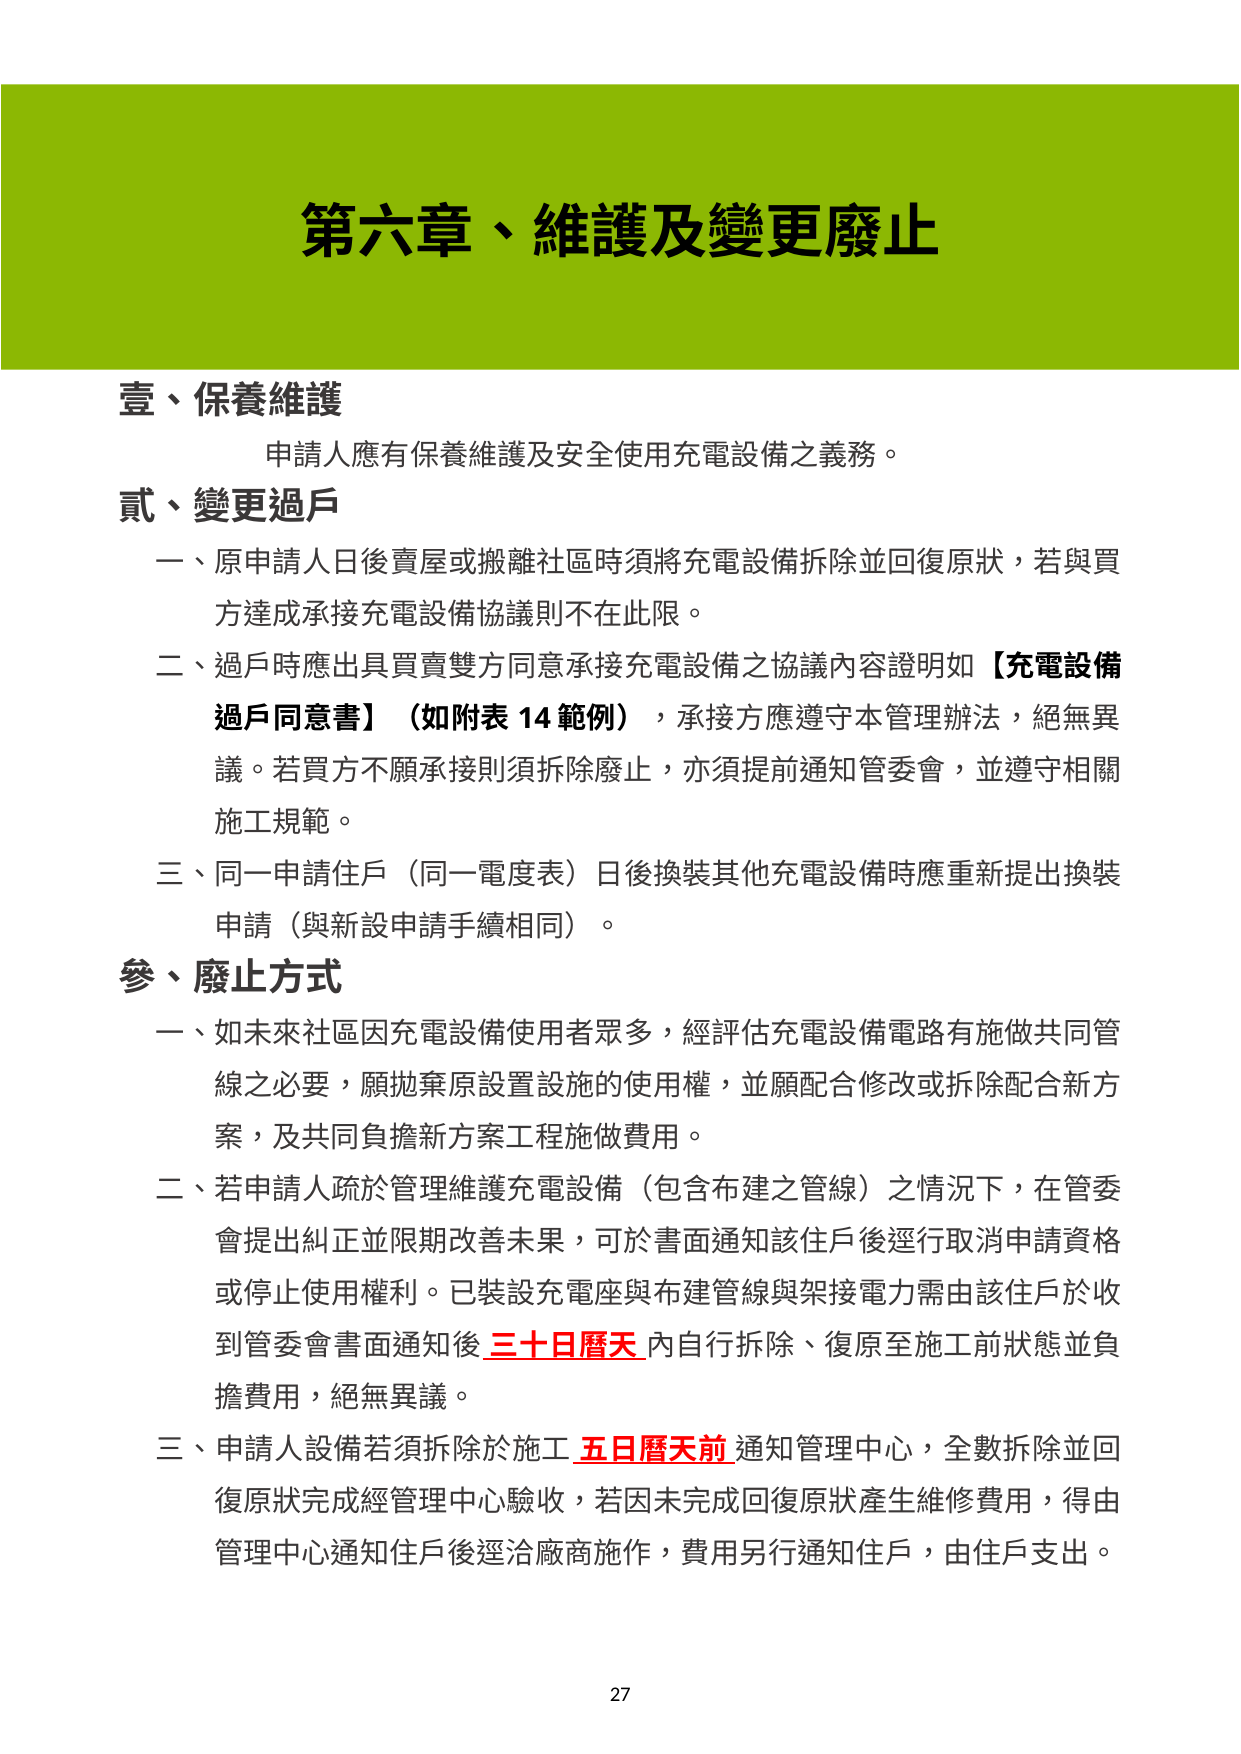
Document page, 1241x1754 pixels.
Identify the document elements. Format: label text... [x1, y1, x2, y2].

list 一、原申請人⽇後賣屋或搬離社區時須將充電設備拆除並回復原狀，若與買⽅達成承接充電設備協議則不在此限。 [156, 530, 1122, 634]
list 一、如未來社區因充電設備使用者眾多，經評估充電設備電路有施做共同管線之必要，願拋棄原設置設施的使用權，並願配合修改或拆除配合新方案，及共同負擔新方案工程施做費用。 [156, 1001, 1122, 1158]
text 壹、保養維護 [118, 370, 1122, 424]
list 二、若申請人疏於管理維護充電設備（包含布建之管線）之情況下，在管委會提出糾正並限期改善未果，可於書⾯通知該住⼾後逕⾏取消申請資格或停⽌使⽤權利。已裝設充電座與布建管線與架接電⼒需由該住⼾於收到管委會書⾯通知後 三十日曆天 內⾃⾏拆除、復原⾄施⼯前狀態並負擔費⽤，絕無異議。 [156, 1158, 1122, 1418]
text 貳、變更過戶 [118, 476, 1122, 530]
list 三、申請人設備若須拆除於施工 五日曆天前 通知管理中心，全數拆除並回復原狀完成經管理中心驗收，若因未完成回復原狀產生維修費用，得由管理中心通知住戶後逕洽廠商施作，費用另行通知住戶，由住戶支出。 [156, 1418, 1122, 1574]
list 申請人應有保養維護及安全使用充電設備之義務。 [206, 424, 1122, 476]
list 三、同⼀申請住⼾（同⼀電度表）⽇後換裝其他充電設備時應重新提出換裝申請（與新設申請⼿續相同）。 [156, 843, 1122, 947]
list 二、過戶時應出具買賣雙⽅同意承接充電設備之協議內容證明如【充電設備過戶同意書】（如附表14範例），承接⽅應遵守本管理辦法，絕無異議。若買⽅不願承接則須拆除廢止，亦須提前通知管委會，並遵守相關施⼯規範。 [156, 634, 1122, 843]
text 參、廢止方式 [118, 947, 1122, 1001]
